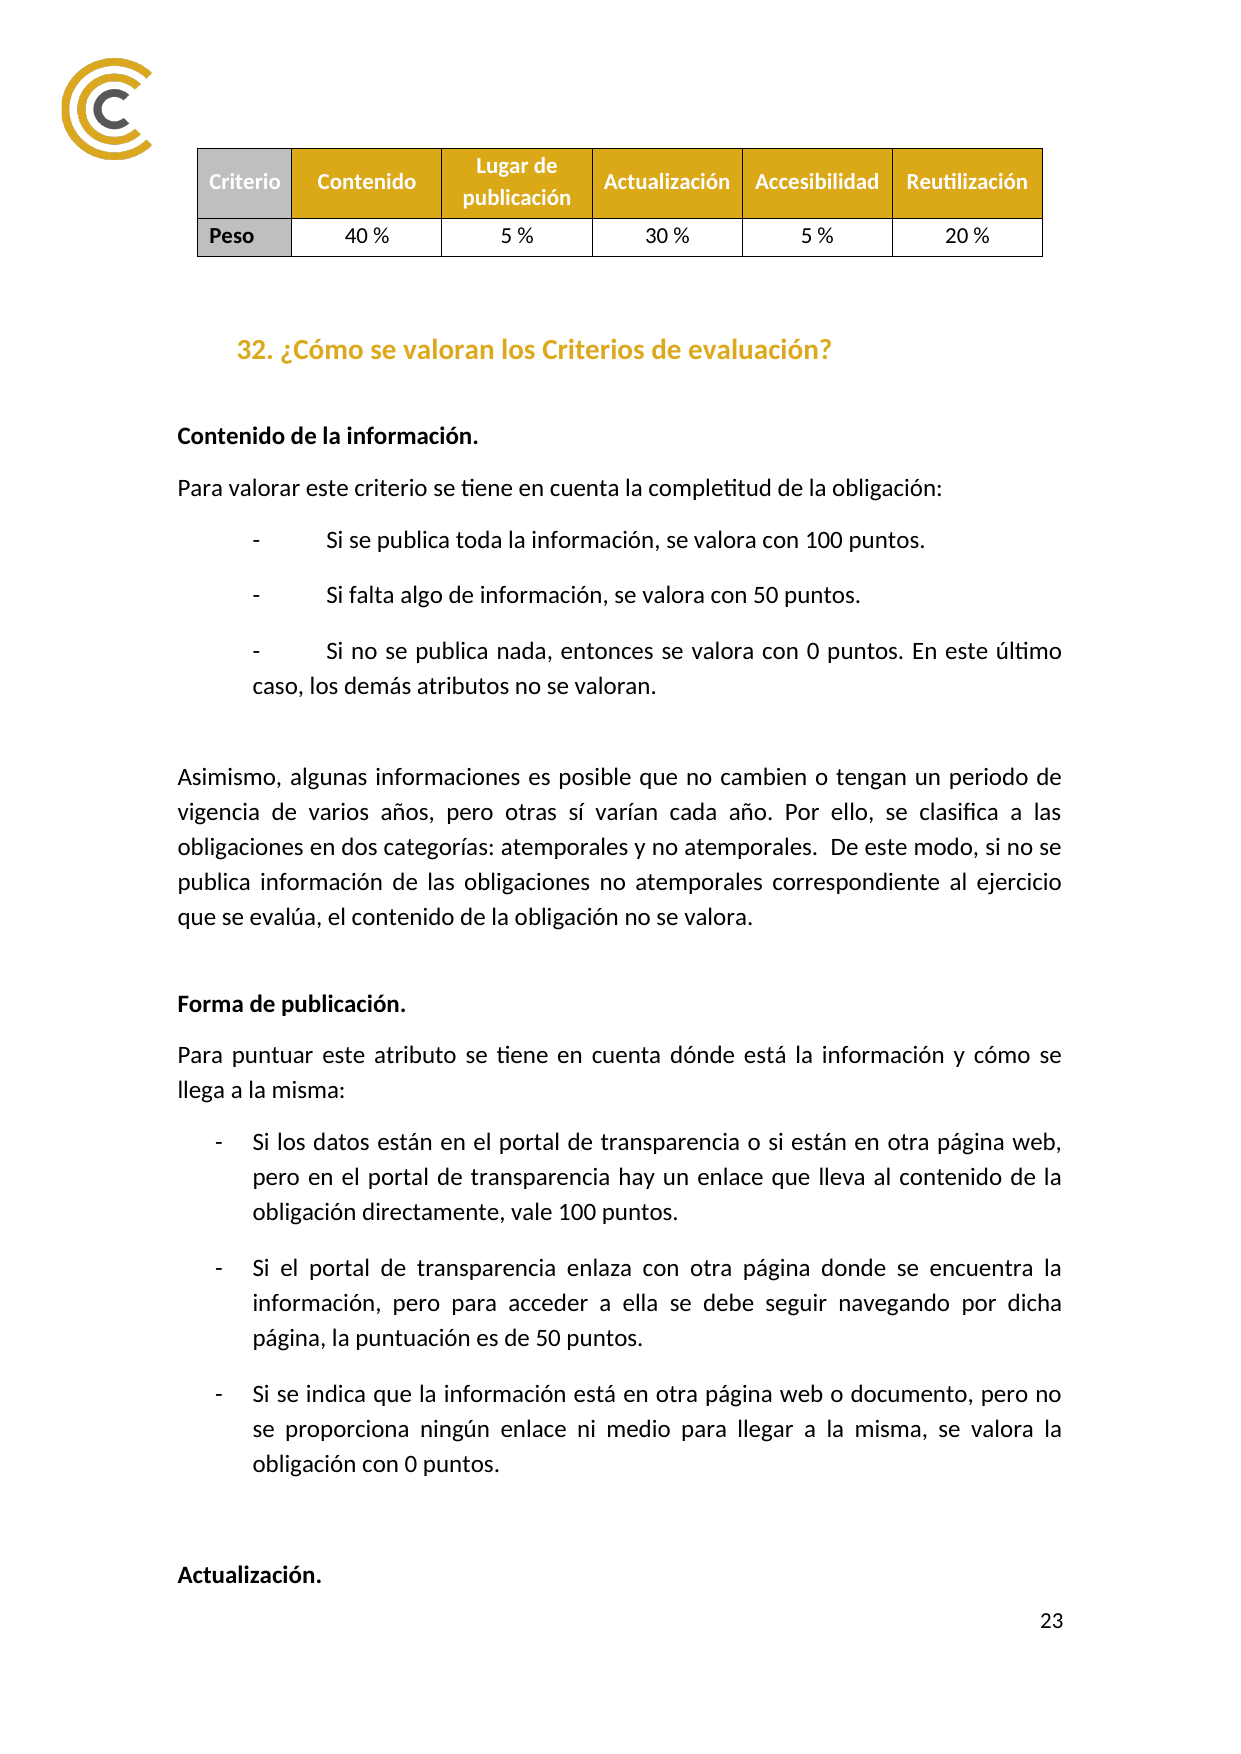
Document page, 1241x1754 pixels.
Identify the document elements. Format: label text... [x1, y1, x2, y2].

table_header Contenido [292, 149, 441, 218]
text Para valorar este criterio se tiene en cuenta la completitud de la obligación: [177, 472, 1063, 503]
table_header Lugar de publicación [442, 149, 592, 218]
text Forma de publicación. [177, 988, 1063, 1018]
text Actualización. [177, 1560, 1063, 1590]
list Si los datos están en el portal de transparencia o si están en otra página web, pero en el portal de transparencia hay un enlace que lleva al contenido de la obligación directamente, vale 100 puntos. [215, 1126, 1063, 1227]
table_header Reutilización [893, 149, 1042, 218]
list Asimismo, algunas informaciones es posible que no cambien o tengan un periodo de vigencia de varios años, pero otras sí varían cada año. Por ello, se clasifica a las obligaciones en dos categorías: atemporales y no atemporales. De este modo, si no se publica información de las obligaciones no atemporales correspondiente al ejercicio que se evalúa, el contenido de la obligación no se valora. [177, 761, 1063, 932]
text Contenido de la información. [177, 421, 1063, 451]
list Si falta algo de información, se valora con 50 puntos. [252, 580, 1063, 610]
text Para puntuar este atributo se tiene en cuenta dónde está la información y cómo se llega a la misma: [177, 1040, 1063, 1105]
table_header Accesibilidad [743, 149, 892, 218]
table_header Criterio [198, 149, 291, 218]
table_cell 5 % [743, 219, 892, 256]
table_cell 30 % [593, 219, 742, 256]
subtitle ¿Cómo se valoran los Criterios de evaluación? [236, 331, 1063, 366]
table_cell Peso [198, 219, 291, 256]
list Si se publica toda la información, se valora con 100 puntos. [252, 524, 1063, 554]
list Si el portal de transparencia enlaza con otra página donde se encuentra la información, pero para acceder a ella se debe seguir navegando por dicha página, la puntuación es de 50 puntos. [215, 1252, 1063, 1353]
list Si no se publica nada, entonces se valora con 0 puntos. En este último caso, los demás atributos no se valoran. [252, 636, 1063, 701]
table_cell 5 % [442, 219, 592, 256]
table_cell 20 % [893, 219, 1042, 256]
list Si se indica que la información está en otra página web o documento, pero no se proporciona ningún enlace ni medio para llegar a la misma, se valora la obligación con 0 puntos. [215, 1378, 1063, 1478]
table_cell 40 % [292, 219, 441, 256]
table_header Actualización [593, 149, 742, 218]
